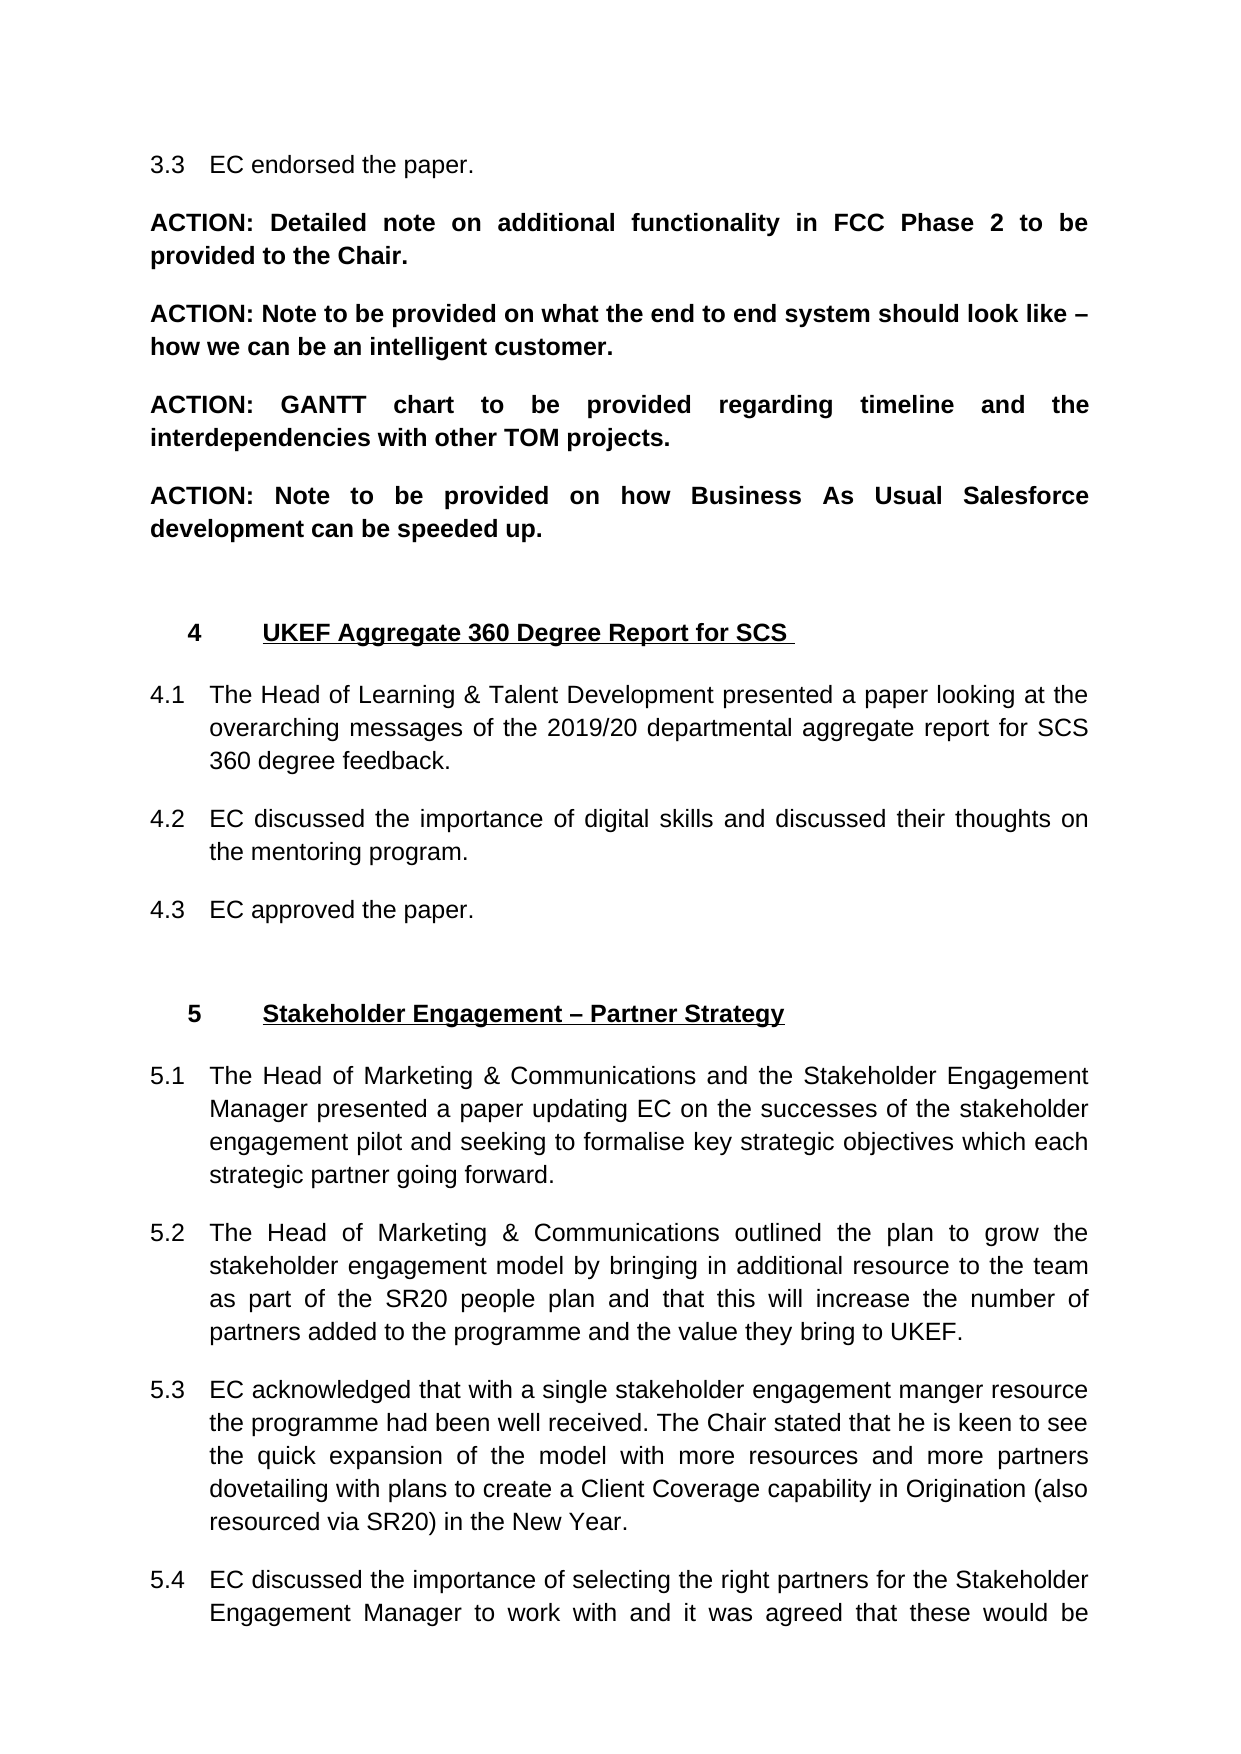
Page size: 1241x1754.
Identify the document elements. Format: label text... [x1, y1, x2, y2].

list Stakeholder Engagement – Partner Strategy [187, 998, 1090, 1027]
list ACTION: Note to be provided on how Business As Usual Salesforce development can be speeded up. [150, 481, 1090, 543]
list EC endorsed the paper. [150, 150, 1090, 179]
list ACTION: GANTT chart to be provided regarding timeline and the interdependencies with other TOM projects. [150, 390, 1090, 452]
list UKEF Aggregate 360 Degree Report for SCS [187, 618, 1090, 646]
list ACTION: Note to be provided on what the end to end system should look like – how we can be an intelligent customer. [150, 299, 1090, 361]
list EC acknowledged that with a single stakeholder engagement manger resource the programme had been well received. The Chair stated that he is keen to see the quick expansion of the model with more resources and more partners dovetailing with plans to create a Client Coverage capability in Origination (also resourced via SR20) in the New Year. [150, 1375, 1090, 1536]
list The Head of Marketing & Communications outlined the plan to grow the stakeholder engagement model by bringing in additional resource to the team as part of the SR20 people plan and that this will increase the number of partners added to the programme and the value they bring to UKEF. [150, 1218, 1090, 1346]
list EC approved the paper. [150, 895, 1090, 924]
list The Head of Learning & Talent Development presented a paper looking at the overarching messages of the 2019/20 departmental aggregate report for SCS 360 degree feedback. [150, 680, 1090, 775]
list EC discussed the importance of digital skills and discussed their thoughts on the mentoring program. [150, 804, 1090, 866]
list EC discussed the importance of selecting the right partners for the Stakeholder Engagement Manager to work with and it was agreed that these would be [150, 1565, 1090, 1627]
list ACTION: Detailed note on additional functionality in FCC Phase 2 to be provided to the Chair. [150, 208, 1090, 270]
list The Head of Marketing & Communications and the Stakeholder Engagement Manager presented a paper updating EC on the successes of the stakeholder engagement pilot and seeking to formalise key strategic objectives which each strategic partner going forward. [150, 1061, 1090, 1188]
